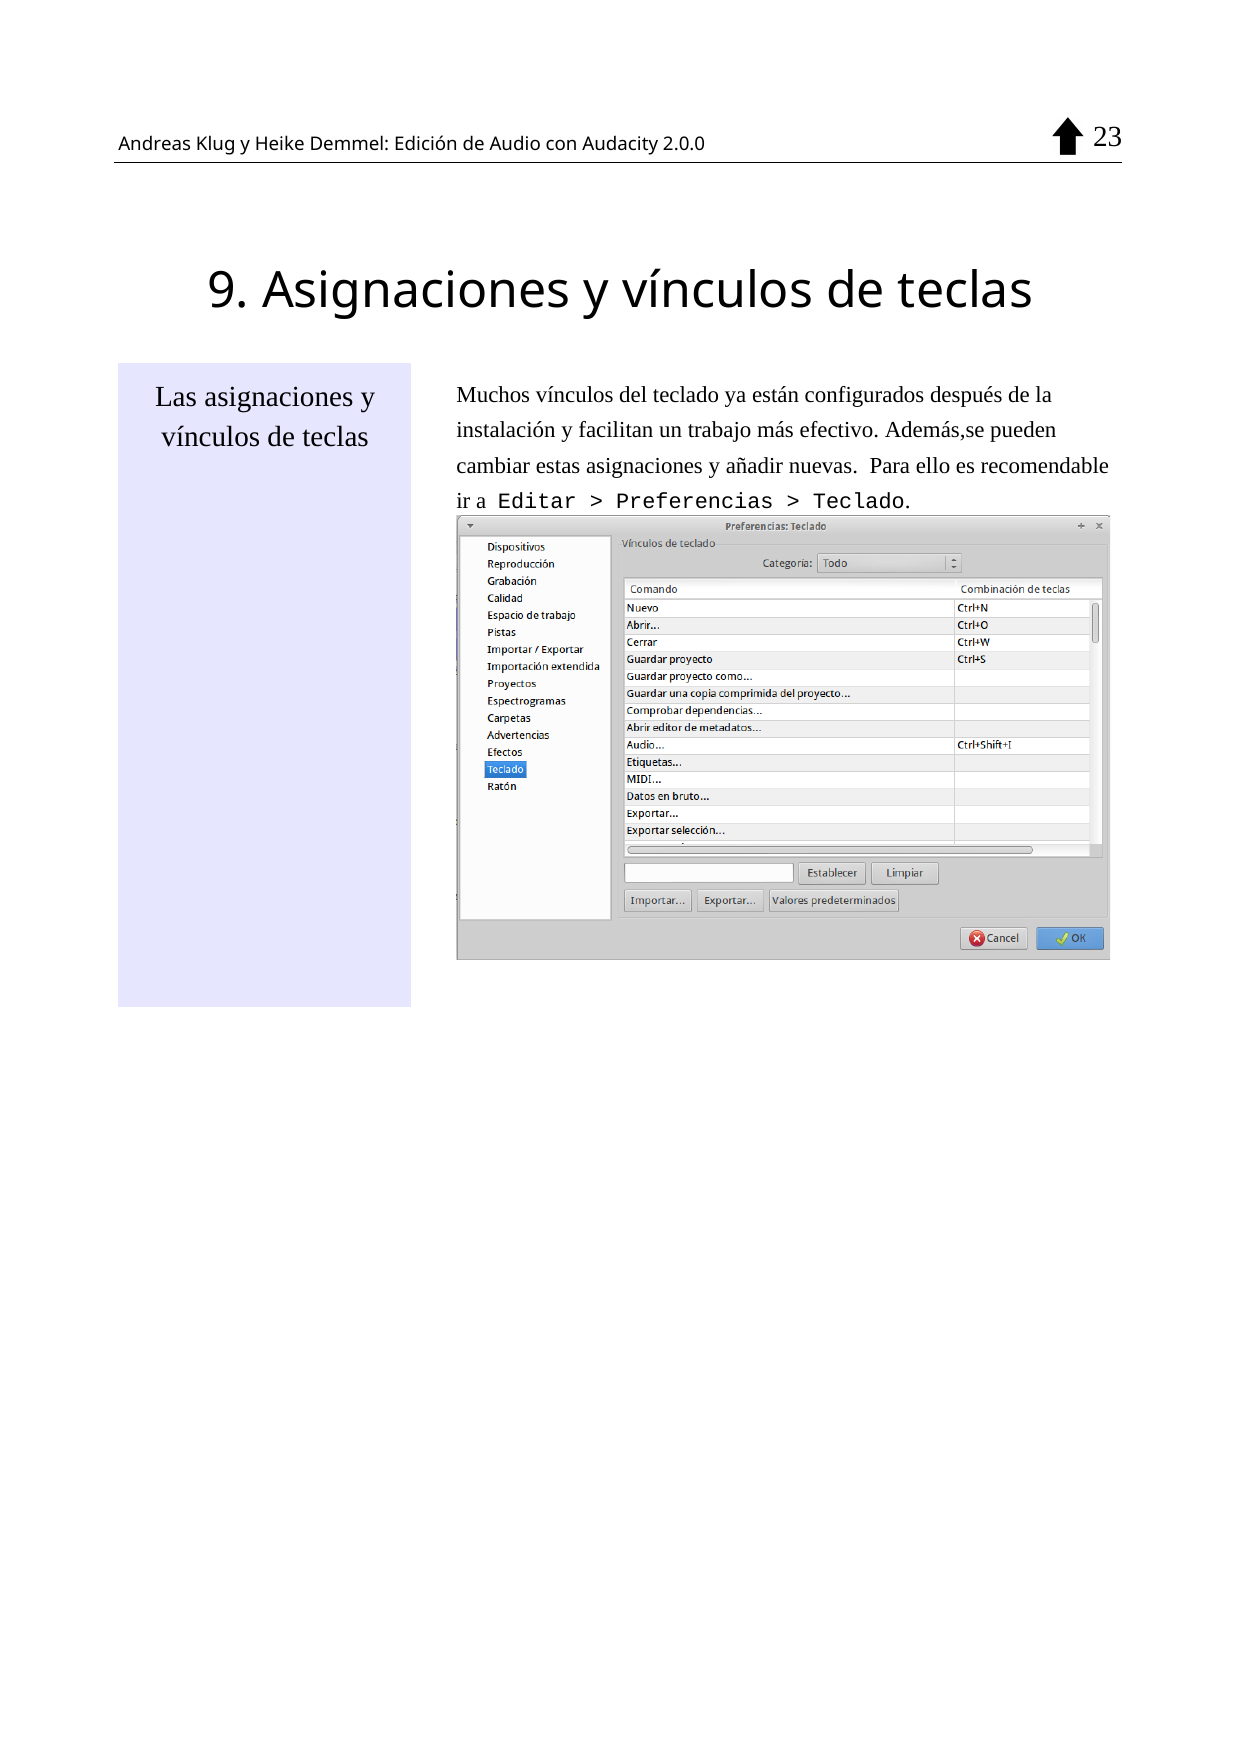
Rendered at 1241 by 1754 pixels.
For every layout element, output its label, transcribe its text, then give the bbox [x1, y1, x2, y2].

subtitle 9. Asignaciones y vínculos de teclas [118, 254, 1122, 322]
table_header [411, 363, 444, 1007]
table_header Las asignaciones y vínculos de teclas [118, 363, 411, 1007]
table_header Muchos vínculos del teclado ya están configurados después de la instalación y facilitan un trabajo más efectivo. Además,se pueden cambiar estas asignaciones y añadir nuevas. Para ello es recomendable ir a Editar > Preferencias > Teclado. [445, 363, 1122, 1007]
picture [1052, 117, 1084, 155]
picture [456, 515, 1111, 960]
